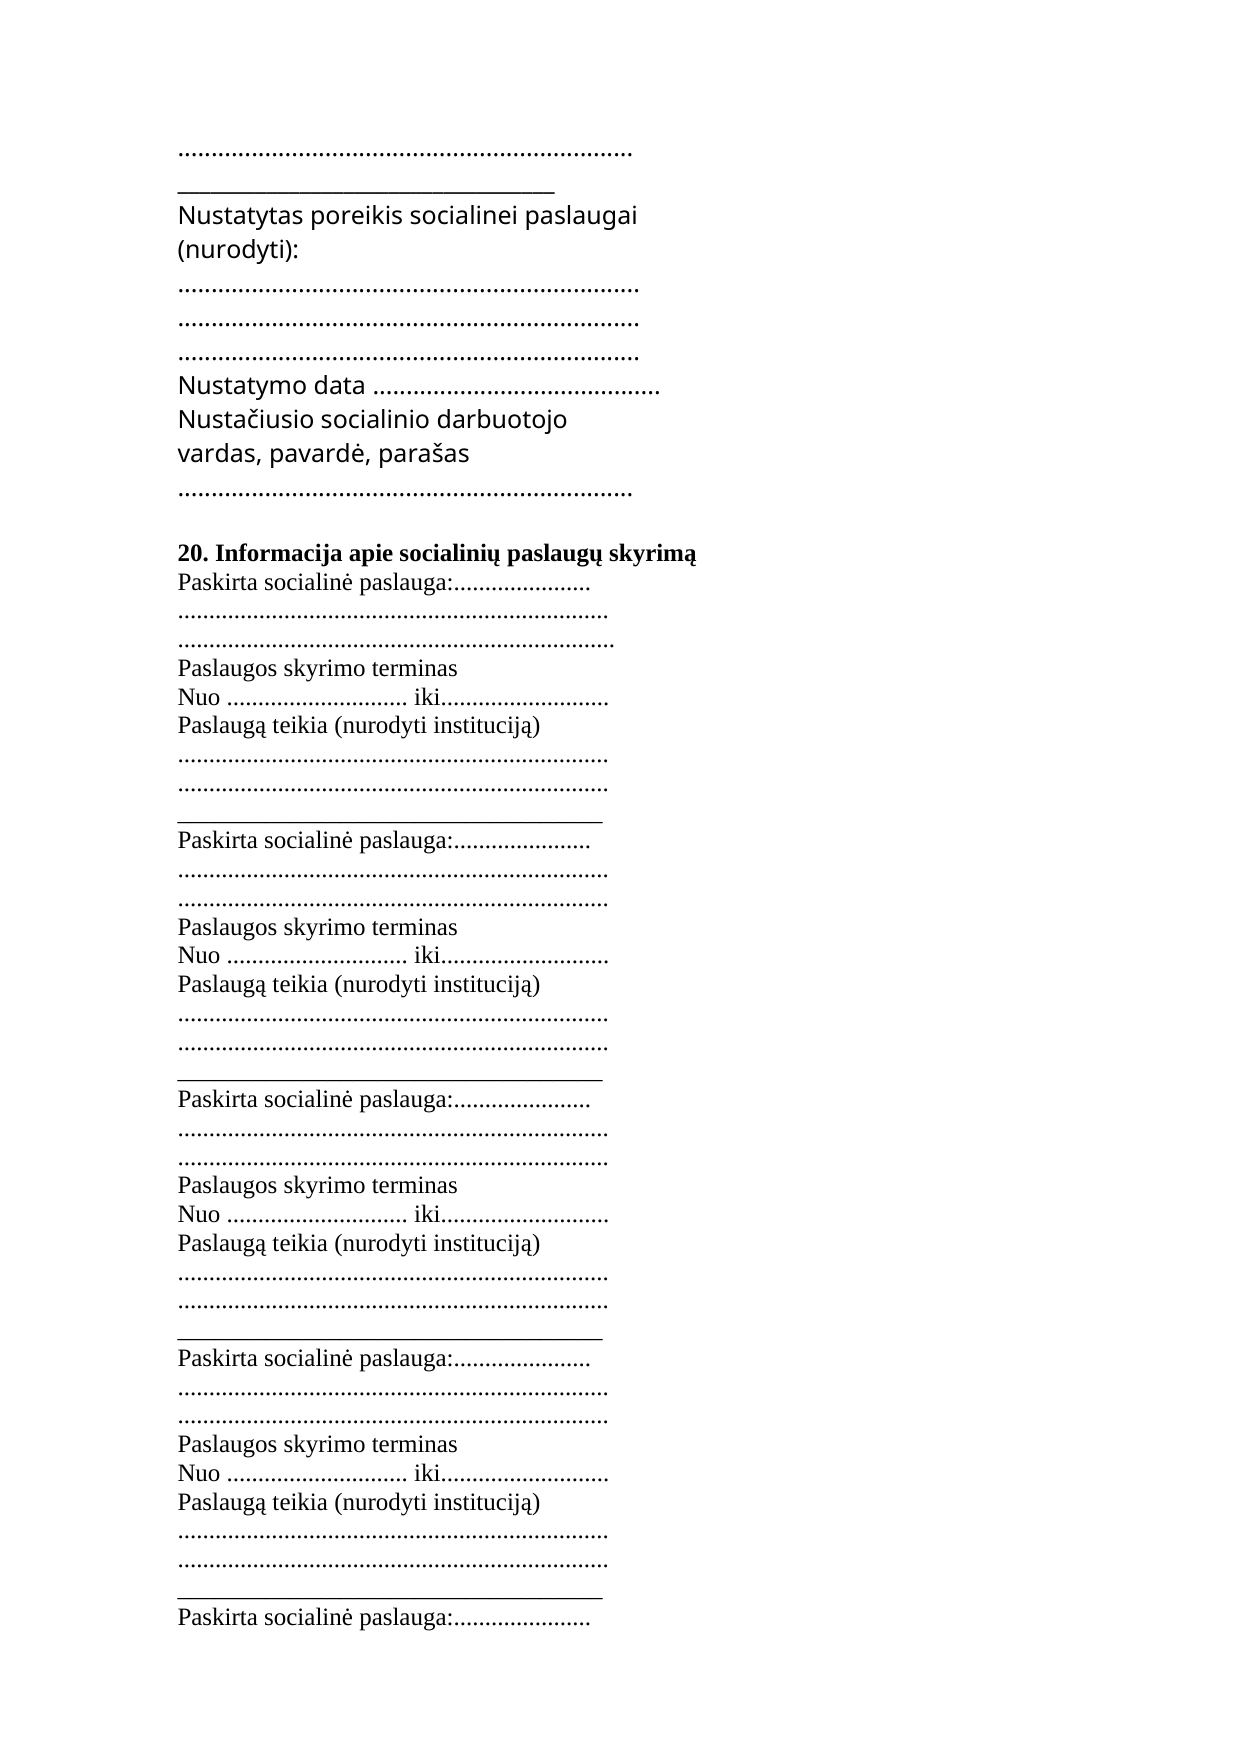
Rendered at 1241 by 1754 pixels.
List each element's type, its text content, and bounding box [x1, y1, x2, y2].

text ..................................................................... [177, 768, 1181, 797]
text Paskirta socialinė paslauga:...................... [177, 1343, 1181, 1372]
text ..................................................................... [177, 1027, 1181, 1055]
text Nustatytas poreikis socialinei paslaugai [177, 197, 1181, 231]
text Paskirta socialinė paslauga:...................... [177, 1084, 1181, 1113]
text __________________________________ [177, 1314, 1181, 1343]
text Paskirta socialinė paslauga:...................... [177, 567, 1181, 595]
text Nustačiusio socialinio darbuotojo [177, 402, 1181, 436]
text Paslaugos skyrimo terminas [177, 912, 1181, 940]
text ..................................................................... [177, 739, 1181, 768]
text Nuo ............................. iki........................... [177, 1458, 1181, 1487]
text .................................................................... [177, 470, 1181, 504]
text ...................................................................... [177, 624, 1181, 653]
text __________________________________ [177, 797, 1181, 825]
text ..................................................................... [177, 1515, 1181, 1544]
text Nuo ............................. iki........................... [177, 940, 1181, 969]
text ..................................................................... [177, 1142, 1181, 1170]
text Paslaugos skyrimo terminas [177, 1429, 1181, 1458]
text ..................................................................... [177, 1257, 1181, 1285]
text ..................................................................... [177, 1285, 1181, 1314]
text Paskirta socialinė paslauga:...................... [177, 1602, 1181, 1630]
text Nuo ............................. iki........................... [177, 1199, 1181, 1228]
text ..................................................................... [177, 998, 1181, 1027]
text ..................................................................... [177, 1544, 1181, 1573]
text Nustatymo data ........................................... [177, 368, 1181, 402]
text Paslaugą teikia (nurodyti instituciją) [177, 969, 1181, 998]
text Paskirta socialinė paslauga:...................... [177, 825, 1181, 854]
text 20. Informacija apie socialinių paslaugų skyrimą [177, 538, 1181, 567]
text __________________________________ [177, 1055, 1181, 1084]
text Paslaugos skyrimo terminas [177, 653, 1181, 682]
text ..................................................................... [177, 299, 1181, 333]
text Paslaugą teikia (nurodyti instituciją) [177, 1487, 1181, 1515]
text vardas, pavardė, parašas [177, 436, 1181, 470]
text (nurodyti): [177, 231, 1181, 265]
text ..................................................................... [177, 1400, 1181, 1429]
text ..................................................................... [177, 1372, 1181, 1400]
text .................................................................... [177, 129, 1181, 163]
text Nuo ............................. iki........................... [177, 682, 1181, 710]
text ..................................................................... [177, 595, 1181, 624]
text Paslaugą teikia (nurodyti instituciją) [177, 1228, 1181, 1257]
text ..................................................................... [177, 883, 1181, 912]
text ..................................................................... [177, 1113, 1181, 1142]
text ..................................................................... [177, 265, 1181, 299]
text Paslaugą teikia (nurodyti instituciją) [177, 710, 1181, 739]
text Paslaugos skyrimo terminas [177, 1170, 1181, 1199]
text __________________________________ [177, 163, 1181, 197]
text ..................................................................... [177, 333, 1181, 368]
text ..................................................................... [177, 854, 1181, 883]
text __________________________________ [177, 1573, 1181, 1602]
